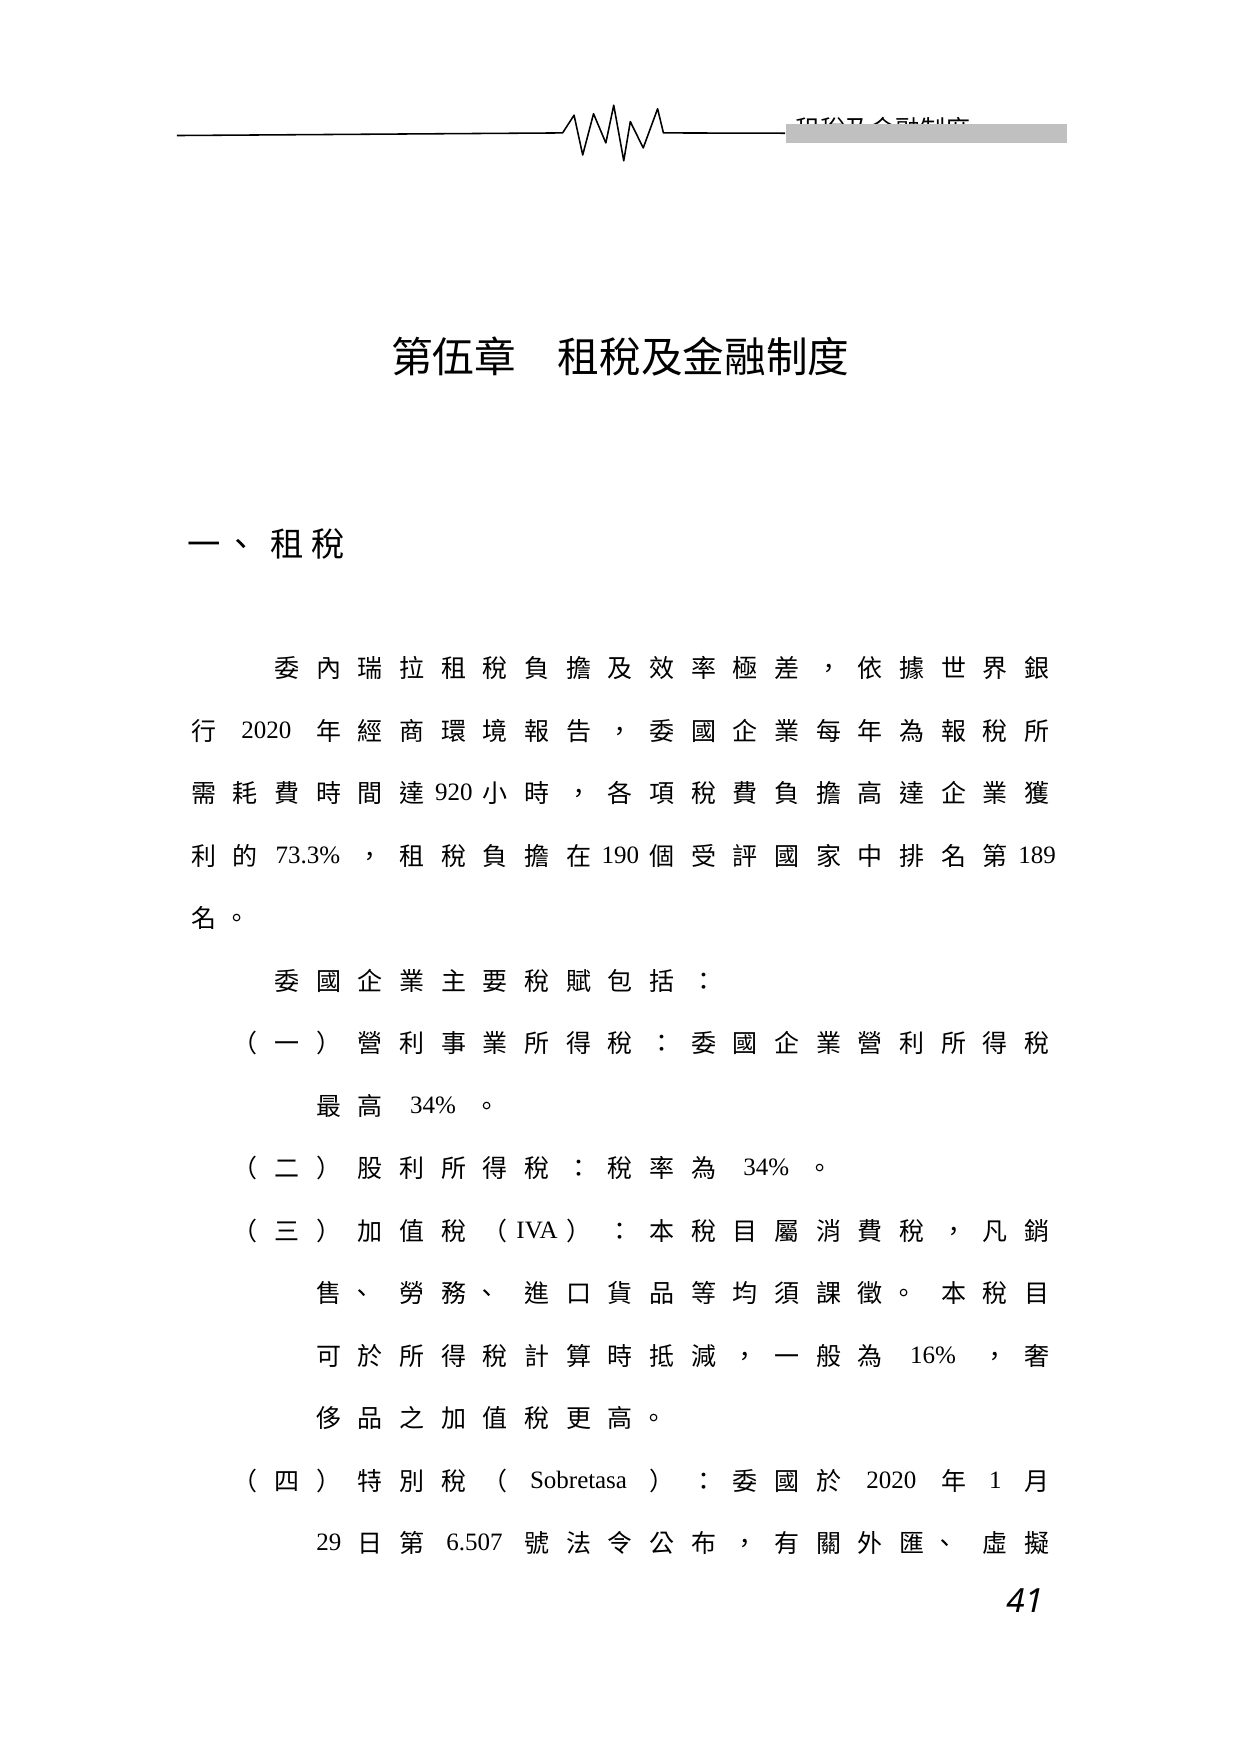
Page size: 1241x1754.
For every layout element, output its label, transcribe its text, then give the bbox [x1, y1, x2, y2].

text （一）營利事業所得稅：委國企業營利所得稅最高34%。 [207, 1000, 1058, 1125]
text 一、租稅 [183, 500, 1058, 563]
text 委國企業主要稅賦包括： [183, 938, 1058, 1000]
text （四）特別稅（Sobretasa）：委國於2020年1月29日第6.507號法令公布，有關外匯、虛擬 [207, 1438, 1058, 1563]
text （二）股利所得稅：稅率為34%。 [207, 1125, 1058, 1188]
text 委內瑞拉租稅負擔及效率極差，依據世界銀行2020年經商環境報告，委國企業每年為報稅所需耗費時間達920小時，各項稅費負擔高達企業獲利的73.3%，租稅負擔在190個受評國家中排名第189名。 [183, 625, 1058, 938]
text 第伍章 租稅及金融制度 [183, 313, 1058, 375]
text （三）加值稅（IVA）：本稅目屬消費稅，凡銷售、勞務、進口貨品等均須課徵。本稅目可於所得稅計算時抵減，一般為16%，奢侈品之加值稅更高。 [207, 1188, 1058, 1438]
